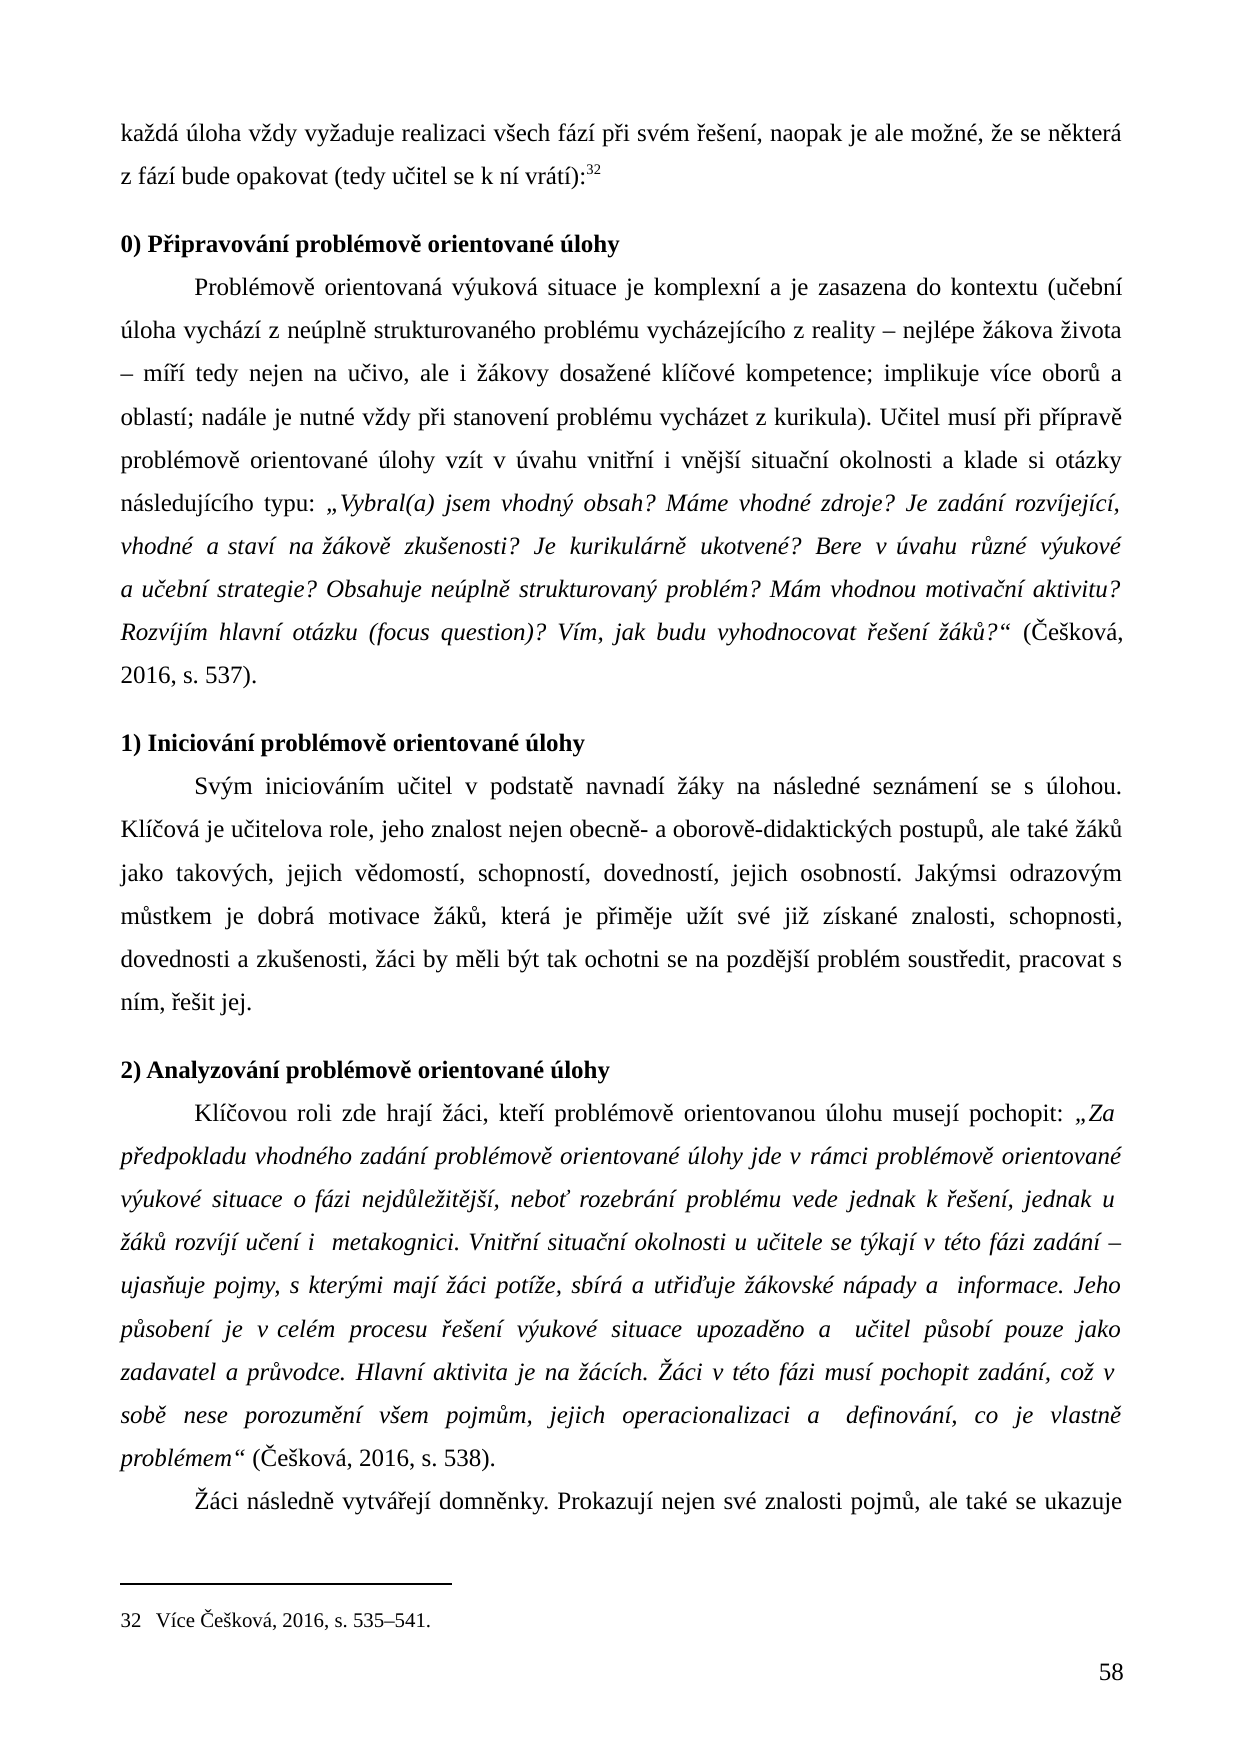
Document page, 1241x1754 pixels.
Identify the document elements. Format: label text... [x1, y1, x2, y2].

text 2) Analyzování problémově orientované úlohy Klíčovou roli zde hrají žáci, kteří problémově orientovanou úlohu musejí pochopit: „Za předpokladu vhodného zadání problémově orientované úlohy jde v rámci problémově orientované výukové situace o fázi nejdůležitější, neboť rozebrání problému vede jednak k řešení, jednak u žáků rozvíjí učení i metakognici. Vnitřní situační okolnosti u učitele se týkají v této fázi zadání – ujasňuje pojmy, s kterými mají žáci potíže, sbírá a utřiďuje žákovské nápady a informace. Jeho působení je v celém procesu řešení výukové situace upozaděno a učitel působí pouze jako zadavatel a průvodce. Hlavní aktivita je na žácích. Žáci v této fázi musí pochopit zadání, což v sobě nese porozumění všem pojmům, jejich operacionalizaci a definování, co je vlastně problémem“ (Češková, 2016, s. 538). Žáci následně vytvářejí domněnky. Prokazují nejen své znalosti pojmů, ale také se ukazuje [120, 1055, 1123, 1515]
text 1) Iniciování problémově orientované úlohy Svým iniciováním učitel v podstatě navnadí žáky na následné seznámení se s úlohou. Klíčová je učitelova role, jeho znalost nejen obecně- a oborově-didaktických postupů, ale také žáků jako takových, jejich vědomostí, schopností, dovedností, jejich osobností. Jakýmsi odrazovým můstkem je dobrá motivace žáků, která je přiměje užít své již získané znalosti, schopnosti, dovednosti a zkušenosti, žáci by měli být tak ochotni se na pozdější problém soustředit, pracovat s ním, řešit jej. [120, 728, 1123, 1016]
text každá úloha vždy vyžaduje realizaci všech fází při svém řešení, naopak je ale možné, že se některá z fází bude opakovat (tedy učitel se k ní vrátí): [120, 118, 1123, 190]
text 0) Připravování problémově orientované úlohy Problémově orientovaná výuková situace je komplexní a je zasazena do kontextu (učební úloha vychází z neúplně strukturovaného problému vycházejícího z reality – nejlépe žákova života – míří tedy nejen na učivo, ale i žákovy dosažené klíčové kompetence; implikuje více oborů a oblastí; nadále je nutné vždy při stanovení problému vycházet z kurikula). Učitel musí při přípravě problémově orientované úlohy vzít v úvahu vnitřní i vnější situační okolnosti a klade si otázky následujícího typu: „Vybral(a) jsem vhodný obsah? Máme vhodné zdroje? Je zadání rozvíjející, vhodné a staví na žákově zkušenosti? Je kurikulárně ukotvené? Bere v úvahu různé výukové a učební strategie? Obsahuje neúplně strukturovaný problém? Mám vhodnou motivační aktivitu? Rozvíjím hlavní otázku (focus question)? Vím, jak budu vyhodnocovat řešení žáků?“ (Češková, 2016, s. 537). [120, 229, 1123, 689]
text Více Češková, 2016, s. 535–541. [120, 1608, 1123, 1632]
